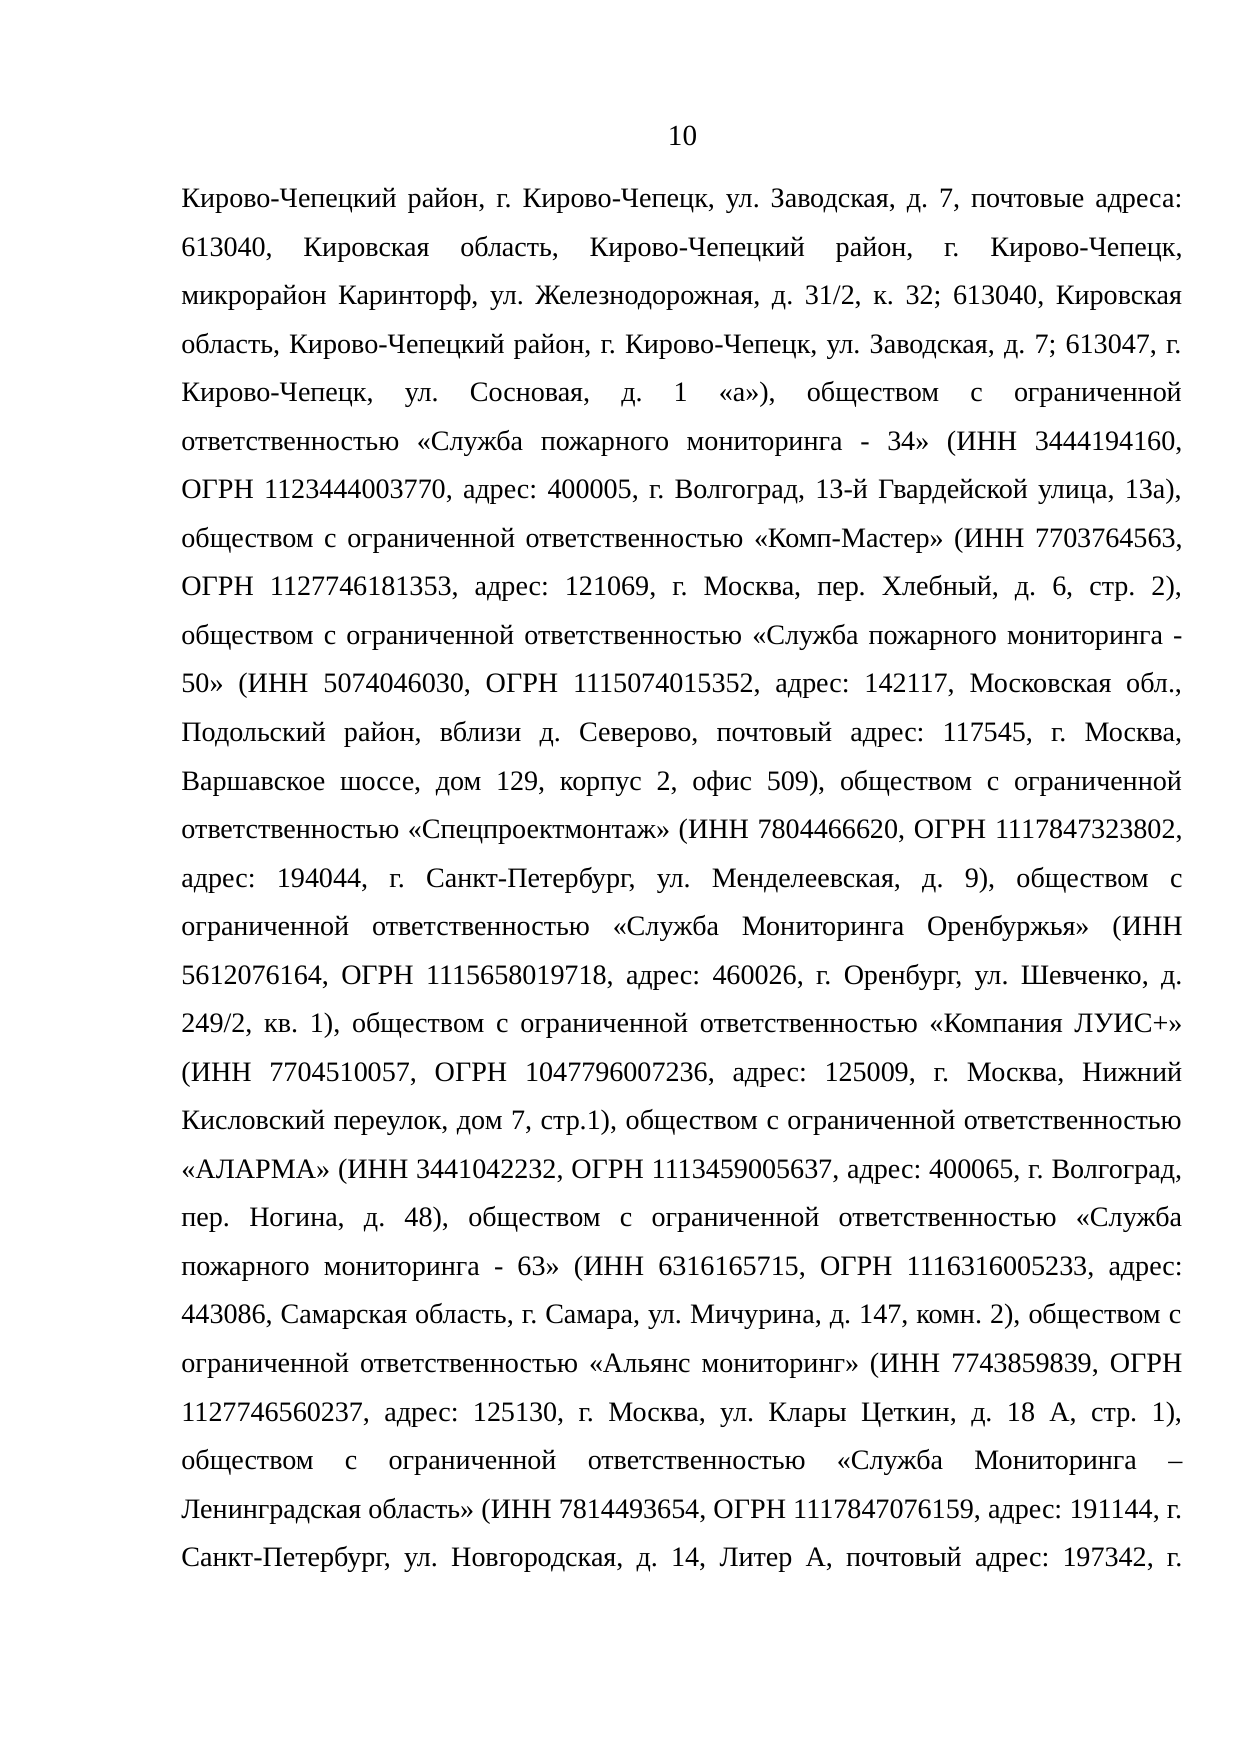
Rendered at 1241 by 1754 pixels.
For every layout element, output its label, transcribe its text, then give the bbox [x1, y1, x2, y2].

text Кирово-Чепецкий район, г. Кирово-Чепецк, ул. Заводская, д. 7, почтовые адреса: 613040, Кировская область, Кирово-Чепецкий район, г. Кирово-Чепецк, микрорайон Каринторф, ул. Железнодорожная, д. 31/2, к. 32; 613040, Кировская область, Кирово-Чепецкий район, г. Кирово-Чепецк, ул. Заводская, д. 7; 613047, г. Кирово-Чепецк, ул. Сосновая, д. 1 «а»), обществом с ограниченной ответственностью «Служба пожарного мониторинга - 34» (ИНН 3444194160, ОГРН 1123444003770, адрес: 400005, г. Волгоград, 13-й Гвардейской улица, 13а), обществом с ограниченной ответственностью «Комп-Мастер» (ИНН 7703764563, ОГРН 1127746181353, адрес: 121069, г. Москва, пер. Хлебный, д. 6, стр. 2), обществом с ограниченной ответственностью «Служба пожарного мониторинга - 50» (ИНН 5074046030, ОГРН 1115074015352, адрес: 142117, Московская обл., Подольский район, вблизи д. Северово, почтовый адрес: 117545, г. Москва, Варшавское шоссе, дом 129, корпус 2, офис 509), обществом с ограниченной ответственностью «Спецпроектмонтаж» (ИНН 7804466620, ОГРН 1117847323802, адрес: 194044, г. Санкт-Петербург, ул. Менделеевская, д. 9), обществом с ограниченной ответственностью «Служба Мониторинга Оренбуржья» (ИНН 5612076164, ОГРН 1115658019718, адрес: 460026, г. Оренбург, ул. Шевченко, д. 249/2, кв. 1), обществом с ограниченной ответственностью «Компания ЛУИС+» (ИНН 7704510057, ОГРН 1047796007236, адрес: 125009, г. Москва, Нижний Кисловский переулок, дом 7, стр.1), обществом с ограниченной ответственностью «АЛАРМА» (ИНН 3441042232, ОГРН 1113459005637, адрес: 400065, г. Волгоград, пер. Ногина, д. 48), обществом с ограниченной ответственностью «Служба пожарного мониторинга - 63» (ИНН 6316165715, ОГРН 1116316005233, адрес: 443086, Самарская область, г. Самара, ул. Мичурина, д. 147, комн. 2), обществом с ограниченной ответственностью «Альянс мониторинг» (ИНН 7743859839, ОГРН 1127746560237, адрес: 125130, г. Москва, ул. Клары Цеткин, д. 18 А, стр. 1), обществом с ограниченной ответственностью «Служба Мониторинга – Ленинградская область» (ИНН 7814493654, ОГРН 1117847076159, адрес: 191144, г. Санкт-Петербург, ул. Новгородская, д. 14, Литер А, почтовый адрес: 197342, г. [181, 181, 1183, 1573]
